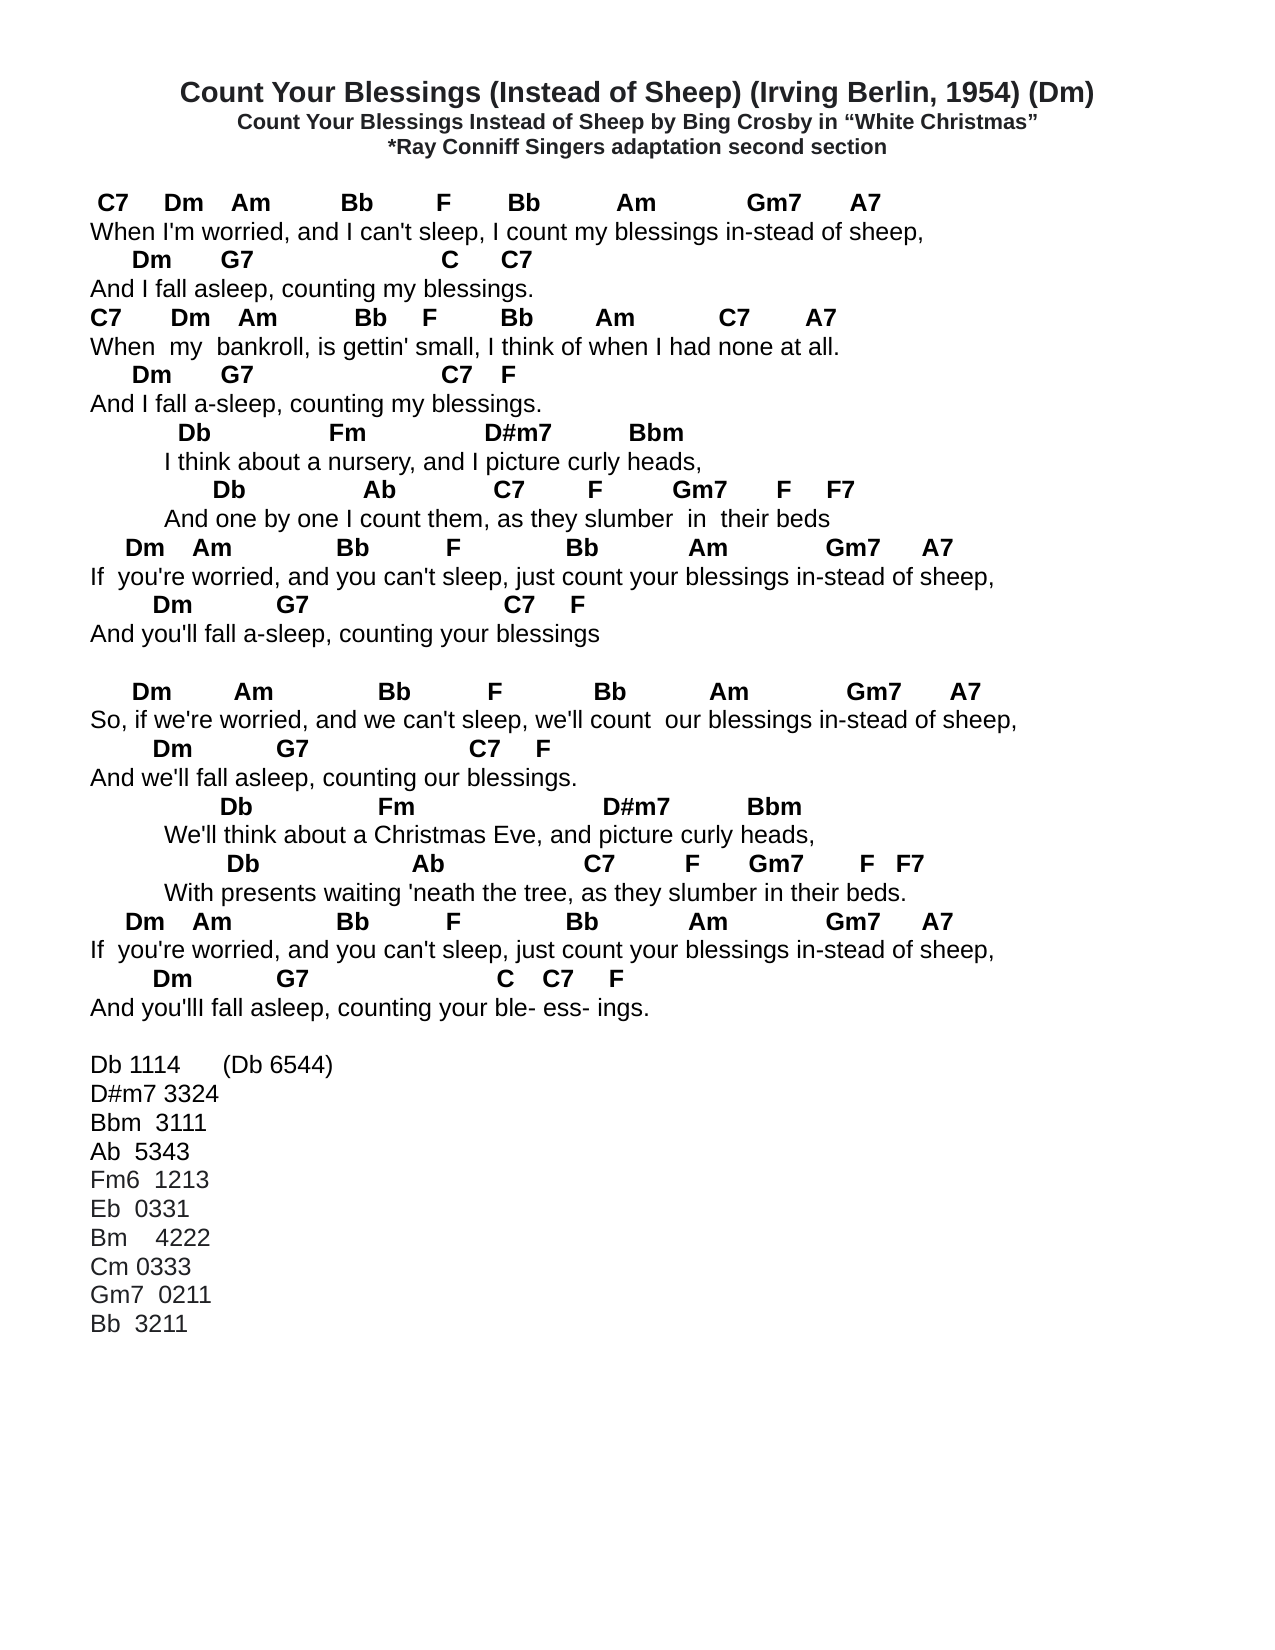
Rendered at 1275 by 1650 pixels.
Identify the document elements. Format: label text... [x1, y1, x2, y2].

text Ab 5343 [90, 1136, 1185, 1165]
text And I fall asleep, counting my blessings. [90, 274, 1185, 303]
text Bbm 3111 [90, 1108, 1185, 1136]
text *Ray Conniff Singers adaptation second section [90, 134, 1185, 159]
text C7 Dm Am Bb F Bb Am C7 A7 [90, 303, 1185, 331]
text Db Ab C7 F Gm7 F F7 [164, 849, 1185, 878]
text Bm 4222 [90, 1223, 1185, 1251]
text I think about a nursery, and I picture curly heads, [164, 446, 1185, 475]
text Eb 0331 [90, 1194, 1185, 1223]
text Dm G7 C7 F [90, 734, 1185, 763]
text Count Your Blessings Instead of Sheep by Bing Crosby in “White Christmas” [90, 108, 1185, 134]
text And I fall a-sleep, counting my blessings. [90, 389, 1185, 418]
text Dm Am Bb F Bb Am Gm7 A7 [90, 906, 1185, 935]
text With presents waiting 'neath the tree, as they slumber in their beds. [164, 878, 1185, 906]
text We'll think about a Christmas Eve, and picture curly heads, [164, 820, 1185, 849]
text Dm G7 C7 F [90, 360, 1185, 389]
text And you'll fall a-sleep, counting your blessings [90, 619, 1185, 648]
text Dm Am Bb F Bb Am Gm7 A7 [90, 533, 1185, 561]
text Gm7 0211 [90, 1280, 1185, 1309]
text If you're worried, and you can't sleep, just count your blessings in-stead of sheep, [90, 561, 1185, 590]
text D#m7 3324 [90, 1079, 1185, 1108]
text If you're worried, and you can't sleep, just count your blessings in-stead of sheep, [90, 935, 1185, 964]
text Cm 0333 [90, 1251, 1185, 1280]
text So, if we're worried, and we can't sleep, we'll count our blessings in-stead of sheep, [90, 705, 1185, 734]
text C7 Dm Am Bb F Bb Am Gm7 A7 [90, 188, 1185, 216]
text Dm G7 C C7 [90, 245, 1185, 274]
text When I'm worried, and I can't sleep, I count my blessings in-stead of sheep, [90, 216, 1185, 245]
text Db 1114 (Db 6544) [90, 1050, 1185, 1079]
text And you'llI fall asleep, counting your ble- ess- ings. [90, 993, 1185, 1021]
text Count Your Blessings (Instead of Sheep) (Irving Berlin, 1954) (Dm) [90, 75, 1185, 108]
text When my bankroll, is gettin' small, I think of when I had none at all. [90, 331, 1185, 360]
text Db Ab C7 F Gm7 F F7 [164, 475, 1185, 504]
text Fm6 1213 [90, 1165, 1185, 1194]
text Db Fm D#m7 Bbm [164, 418, 1185, 446]
text And one by one I count them, as they slumber in their beds [164, 504, 1185, 533]
text And we'll fall asleep, counting our blessings. [90, 763, 1185, 791]
text Dm Am Bb F Bb Am Gm7 A7 [90, 676, 1185, 705]
text Dm G7 C C7 F [90, 964, 1185, 993]
text Bb 3211 [90, 1309, 1185, 1338]
text Db Fm D#m7 Bbm [164, 791, 1185, 820]
text Dm G7 C7 F [90, 590, 1185, 619]
